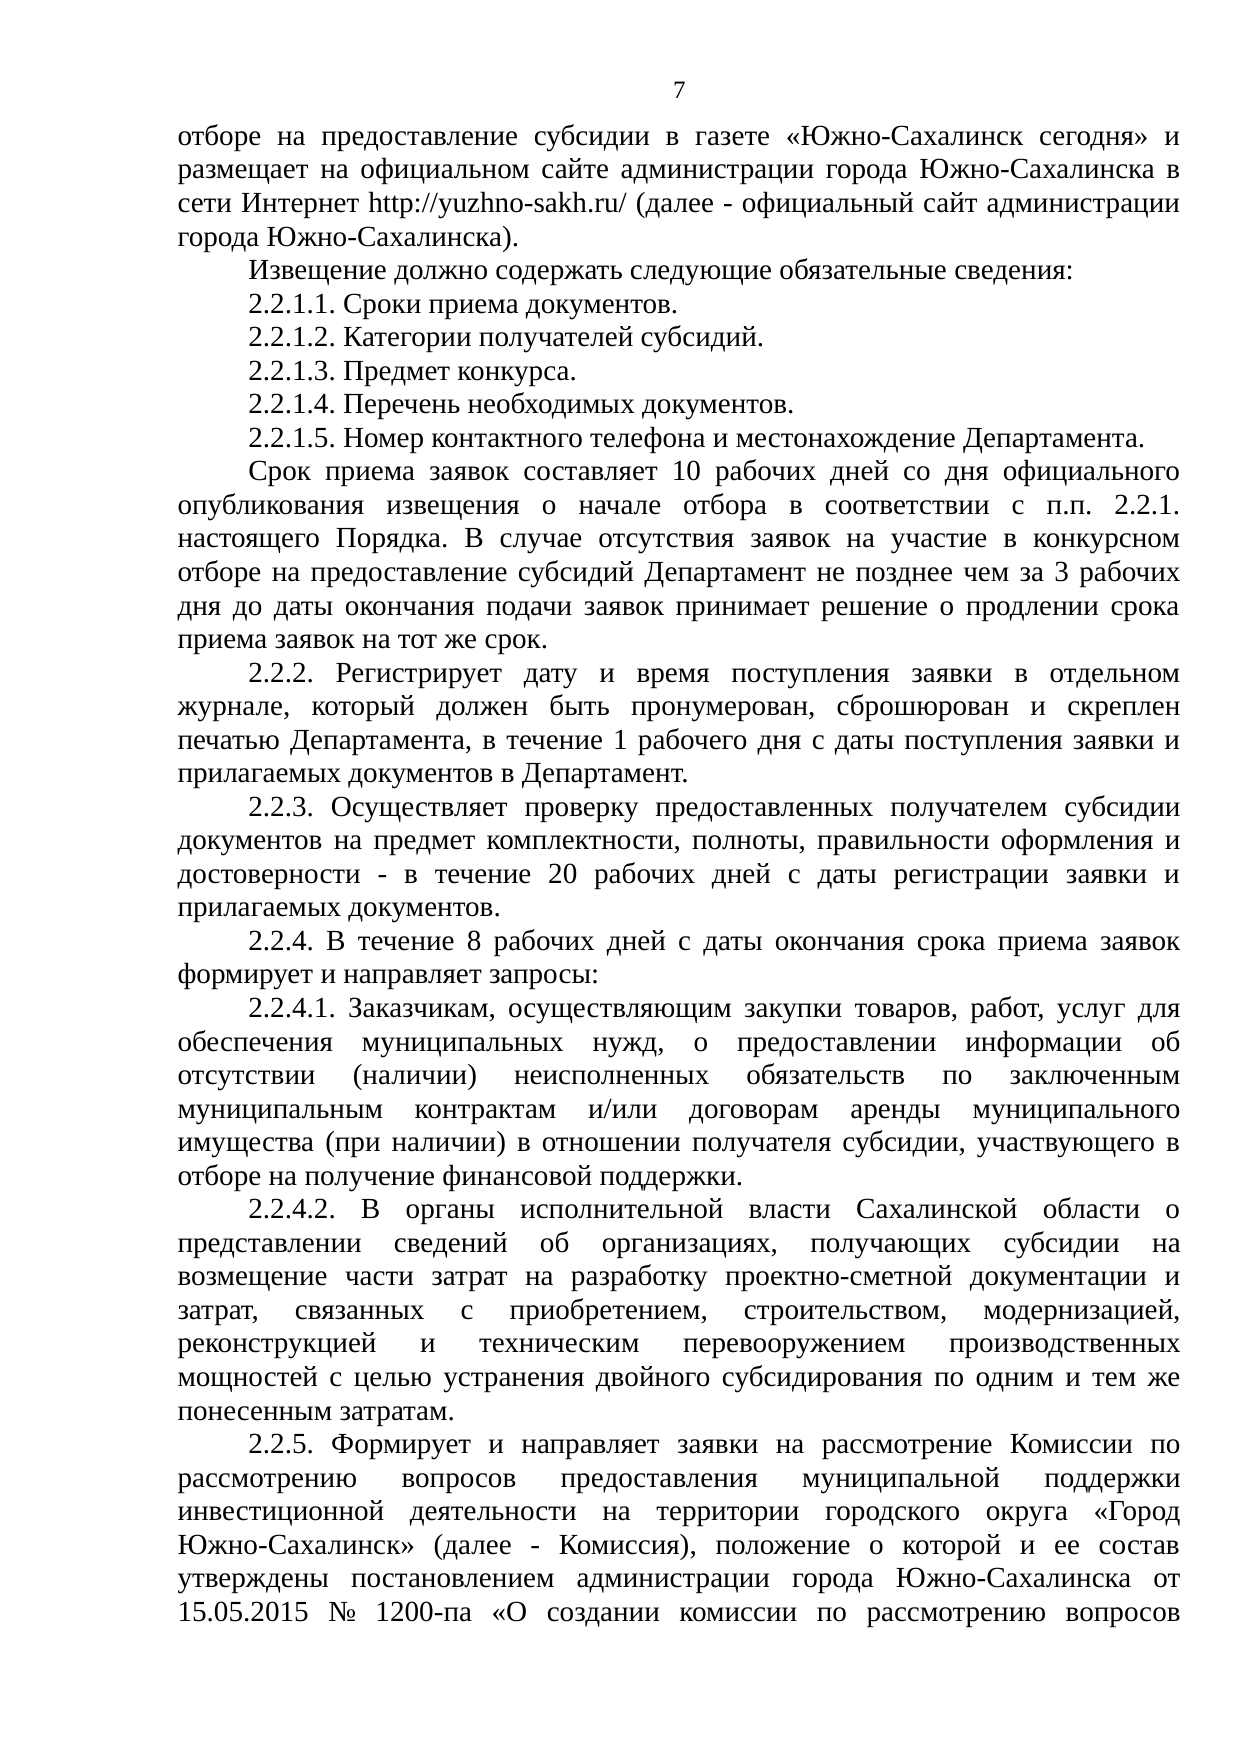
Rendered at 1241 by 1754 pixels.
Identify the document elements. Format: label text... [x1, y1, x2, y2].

text 2.2.3. Осуществляет проверку предоставленных получателем субсидии документов на предмет комплектности, полноты, правильности оформления и достоверности - в течение 20 рабочих дней с даты регистрации заявки и прилагаемых документов. [177, 789, 1181, 923]
text 2.2.4.1. Заказчикам, осуществляющим закупки товаров, работ, услуг для обеспечения муниципальных нужд, о предоставлении информации об отсутствии (наличии) неисполненных обязательств по заключенным муниципальным контрактам и/или договорам аренды муниципального имущества (при наличии) в отношении получателя субсидии, участвующего в отборе на получение финансовой поддержки. [177, 990, 1181, 1191]
text 2.2.1.1. Сроки приема документов. [177, 286, 1181, 319]
text отборе на предоставление субсидии в газете «Южно-Сахалинск сегодня» и размещает на официальном сайте администрации города Южно-Сахалинска в сети Интернет http://yuzhno-sakh.ru/ (далее - официальный сайт администрации города Южно-Сахалинска). [177, 118, 1181, 252]
text 2.2.4.2. В органы исполнительной власти Сахалинской области о представлении сведений об организациях, получающих субсидии на возмещение части затрат на разработку проектно-сметной документации и затрат, связанных с приобретением, строительством, модернизацией, реконструкцией и техническим перевооружением производственных мощностей с целью устранения двойного субсидирования по одним и тем же понесенным затратам. [177, 1191, 1181, 1426]
text 2.2.2. Регистрирует дату и время поступления заявки в отдельном журнале, который должен быть пронумерован, сброшюрован и скреплен печатью Департамента, в течение 1 рабочего дня с даты поступления заявки и прилагаемых документов в Департамент. [177, 655, 1181, 789]
text 2.2.1.2. Категории получателей субсидий. [177, 319, 1181, 353]
text Срок приема заявок составляет 10 рабочих дней со дня официального опубликования извещения о начале отбора в соответствии с п.п. 2.2.1. настоящего Порядка. В случае отсутствия заявок на участие в конкурсном отборе на предоставление субсидий Департамент не позднее чем за 3 рабочих дня до даты окончания подачи заявок принимает решение о продлении срока приема заявок на тот же срок. [177, 453, 1181, 655]
text 2.2.1.3. Предмет конкурса. [177, 353, 1181, 386]
text 2.2.1.4. Перечень необходимых документов. [177, 386, 1181, 420]
text 2.2.1.5. Номер контактного телефона и местонахождение Департамента. [177, 420, 1181, 453]
text Извещение должно содержать следующие обязательные сведения: [177, 252, 1181, 286]
text 2.2.4. В течение 8 рабочих дней с даты окончания срока приема заявок формирует и направляет запросы: [177, 923, 1181, 990]
text 2.2.5. Формирует и направляет заявки на рассмотрение Комиссии по рассмотрению вопросов предоставления муниципальной поддержки инвестиционной деятельности на территории городского округа «Город Южно-Сахалинск» (далее - Комиссия), положение о которой и ее состав утверждены постановлением администрации города Южно-Сахалинска от 15.05.2015 № 1200-па «О создании комиссии по рассмотрению вопросов [177, 1426, 1181, 1627]
